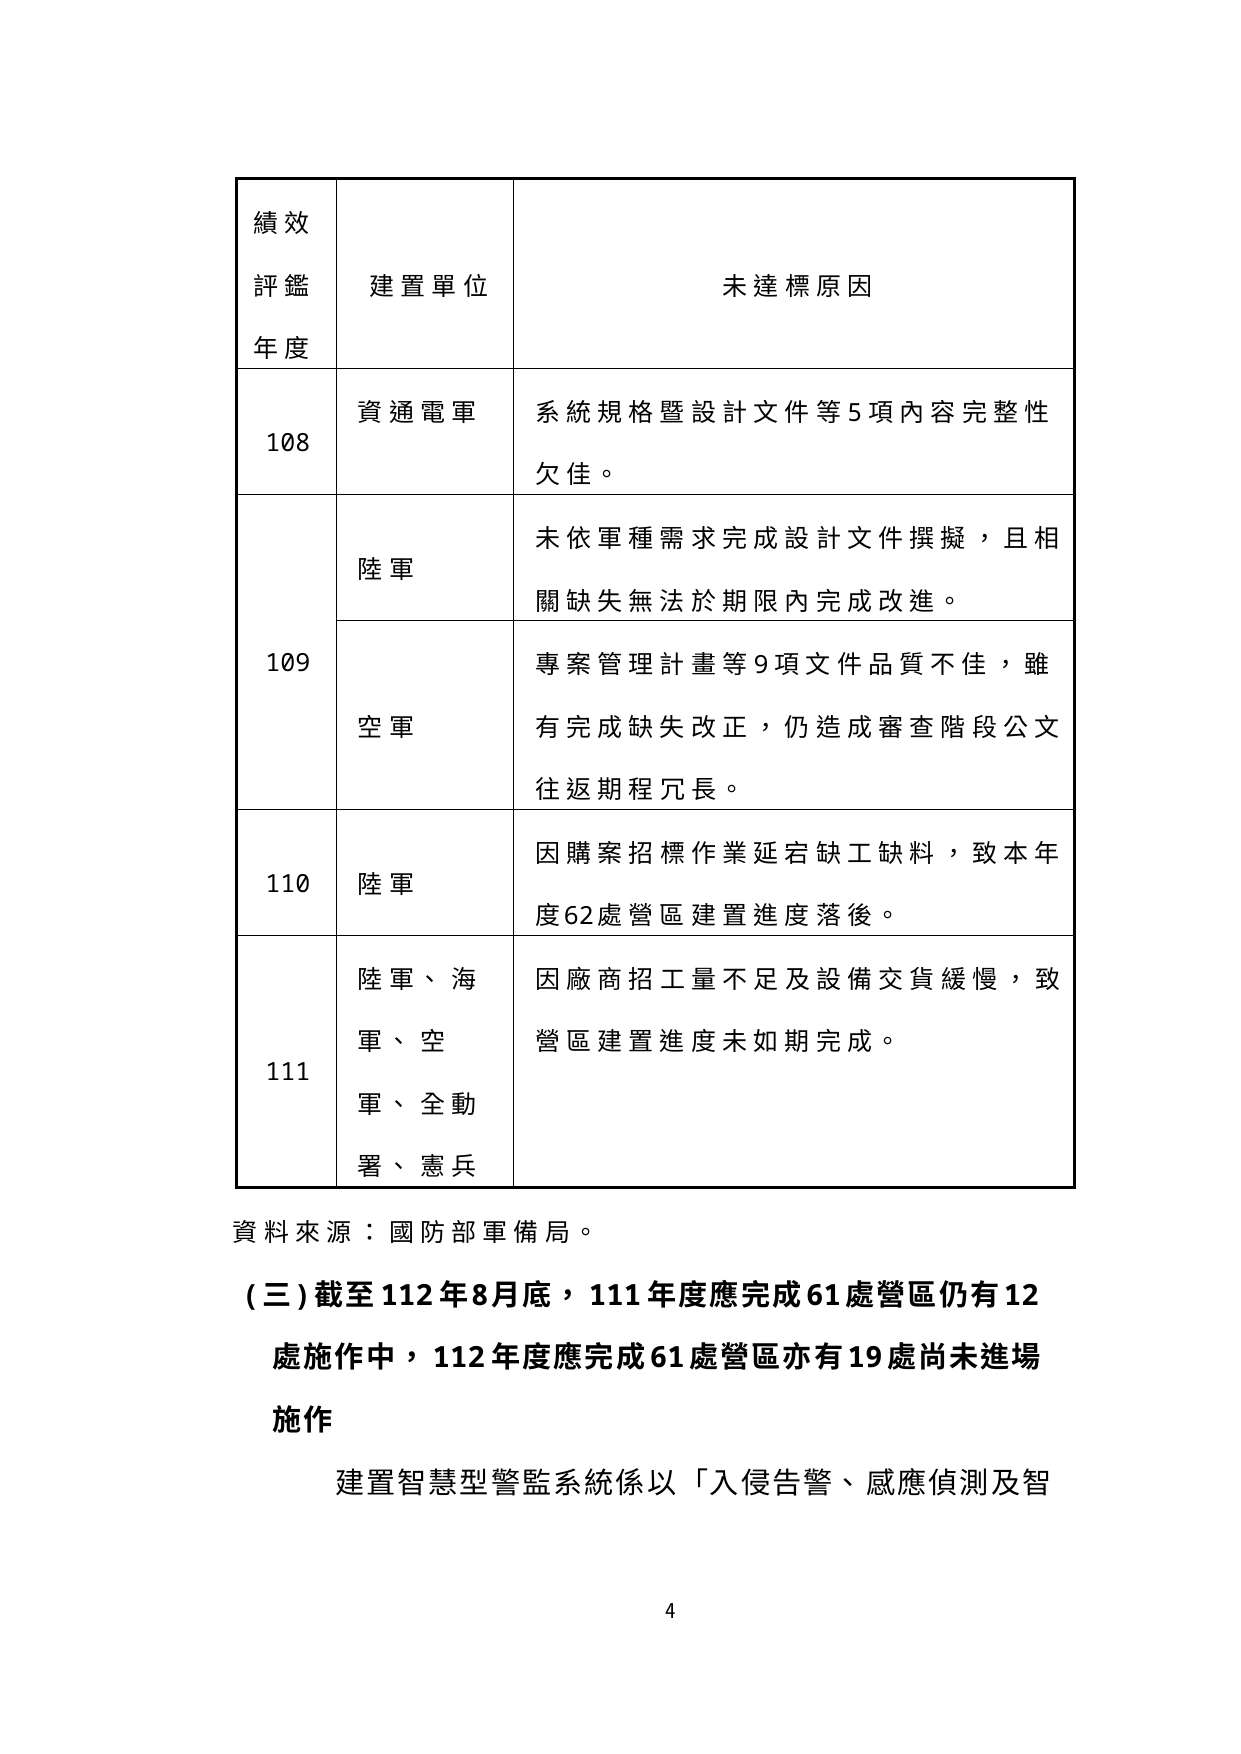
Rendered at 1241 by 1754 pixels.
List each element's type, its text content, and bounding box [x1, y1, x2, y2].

table_cell 系統規格暨設計文件等5項內容完整性欠佳。 [514, 369, 1073, 494]
table_header 未達標原因 [514, 180, 1073, 368]
table_header 績效評鑑年度 [238, 180, 336, 368]
table_header 建置單位 [337, 180, 513, 368]
text 建置智慧型警監系統係以「入侵告警、感應偵測及智 [266, 1439, 1063, 1501]
table_cell 111 [238, 936, 336, 1186]
table_cell 因廠商招工量不足及設備交貨緩慢，致營區建置進度未如期完成。 [514, 936, 1073, 1186]
table_cell 陸軍、海軍、空軍、全動署、憲兵 [337, 936, 513, 1186]
table_cell 因購案招標作業延宕缺工缺料，致本年度62處營區建置進度落後。 [514, 810, 1073, 934]
table_cell 109 [238, 495, 336, 808]
table_cell 陸軍 [337, 495, 513, 620]
text 資料來源：國防部軍備局。 [222, 1189, 1063, 1251]
table_cell 陸軍 [337, 810, 513, 934]
table_cell 未依軍種需求完成設計文件撰擬，且相關缺失無法於期限內完成改進。 [514, 495, 1073, 620]
table_cell 空軍 [337, 621, 513, 808]
table_cell 專案管理計畫等9項文件品質不佳，雖有完成缺失改正，仍造成審查階段公文往返期程冗長。 [514, 621, 1073, 808]
table_cell 110 [238, 810, 336, 934]
table_cell 108 [238, 369, 336, 494]
text (三)截至112年8月底，111年度應完成61處營區仍有12處施作中，112年度應完成61處營區亦有19處尚未進場施作 [236, 1251, 1063, 1439]
table_cell 資通電軍 [337, 369, 513, 494]
